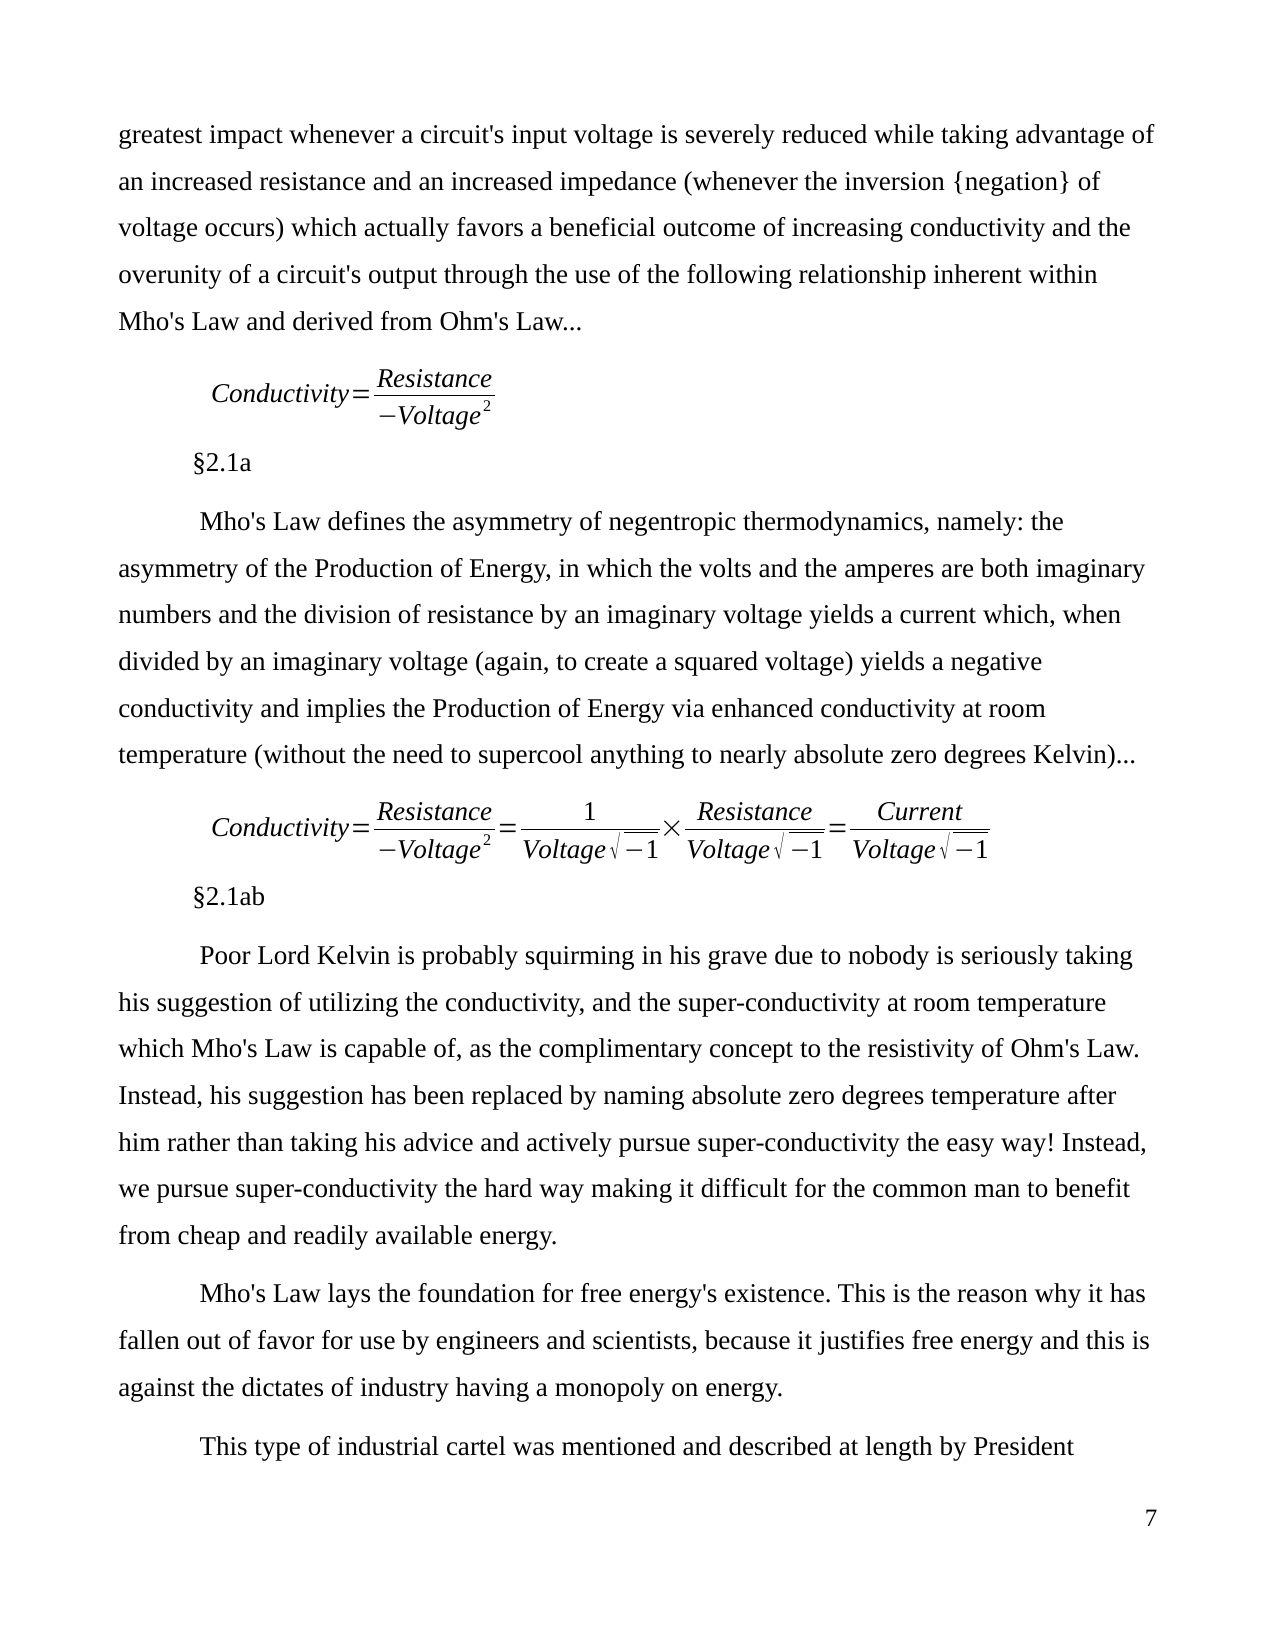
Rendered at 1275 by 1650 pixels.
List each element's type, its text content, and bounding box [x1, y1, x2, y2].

text Mho's Law lays the foundation for free energy's existence. This is the reason why it has fallen out of favor for use by engineers and scientists, because it justifies free energy and this is against the dictates of industry having a monopoly on energy. [118, 1278, 1157, 1402]
text §2.1ab [118, 797, 1157, 911]
text Poor Lord Kelvin is probably squirming in his grave due to nobody is seriously taking his suggestion of utilizing the conductivity, and the super-conductivity at room temperature which Mho's Law is capable of, as the complimentary concept to the resistivity of Ohm's Law. Instead, his suggestion has been replaced by naming absolute zero degrees temperature after him rather than taking his advice and actively pursue super-conductivity the easy way! Instead, we pursue super-conductivity the hard way making it difficult for the common man to benefit from cheap and readily available energy. [118, 939, 1157, 1250]
text Mho's Law defines the asymmetry of negentropic thermodynamics, namely: the asymmetry of the Production of Energy, in which the volts and the amperes are both imaginary numbers and the division of resistance by an imaginary voltage yields a current which, when divided by an imaginary voltage (again, to create a squared voltage) yields a negative conductivity and implies the Production of Energy via enhanced conductivity at room temperature (without the need to supercool anything to nearly absolute zero degrees Kelvin)... [118, 505, 1157, 770]
text This type of industrial cartel was mentioned and described at length by President [118, 1429, 1157, 1461]
text greatest impact whenever a circuit's input voltage is severely reduced while taking advantage of an increased resistance and an increased impedance (whenever the inversion {negation} of voltage occurs) which actually favors a beneficial outcome of increasing conductivity and the overunity of a circuit's output through the use of the following relationship inherent within Mho's Law and derived from Ohm's Law... [118, 118, 1157, 336]
text §2.1a [118, 363, 1157, 478]
